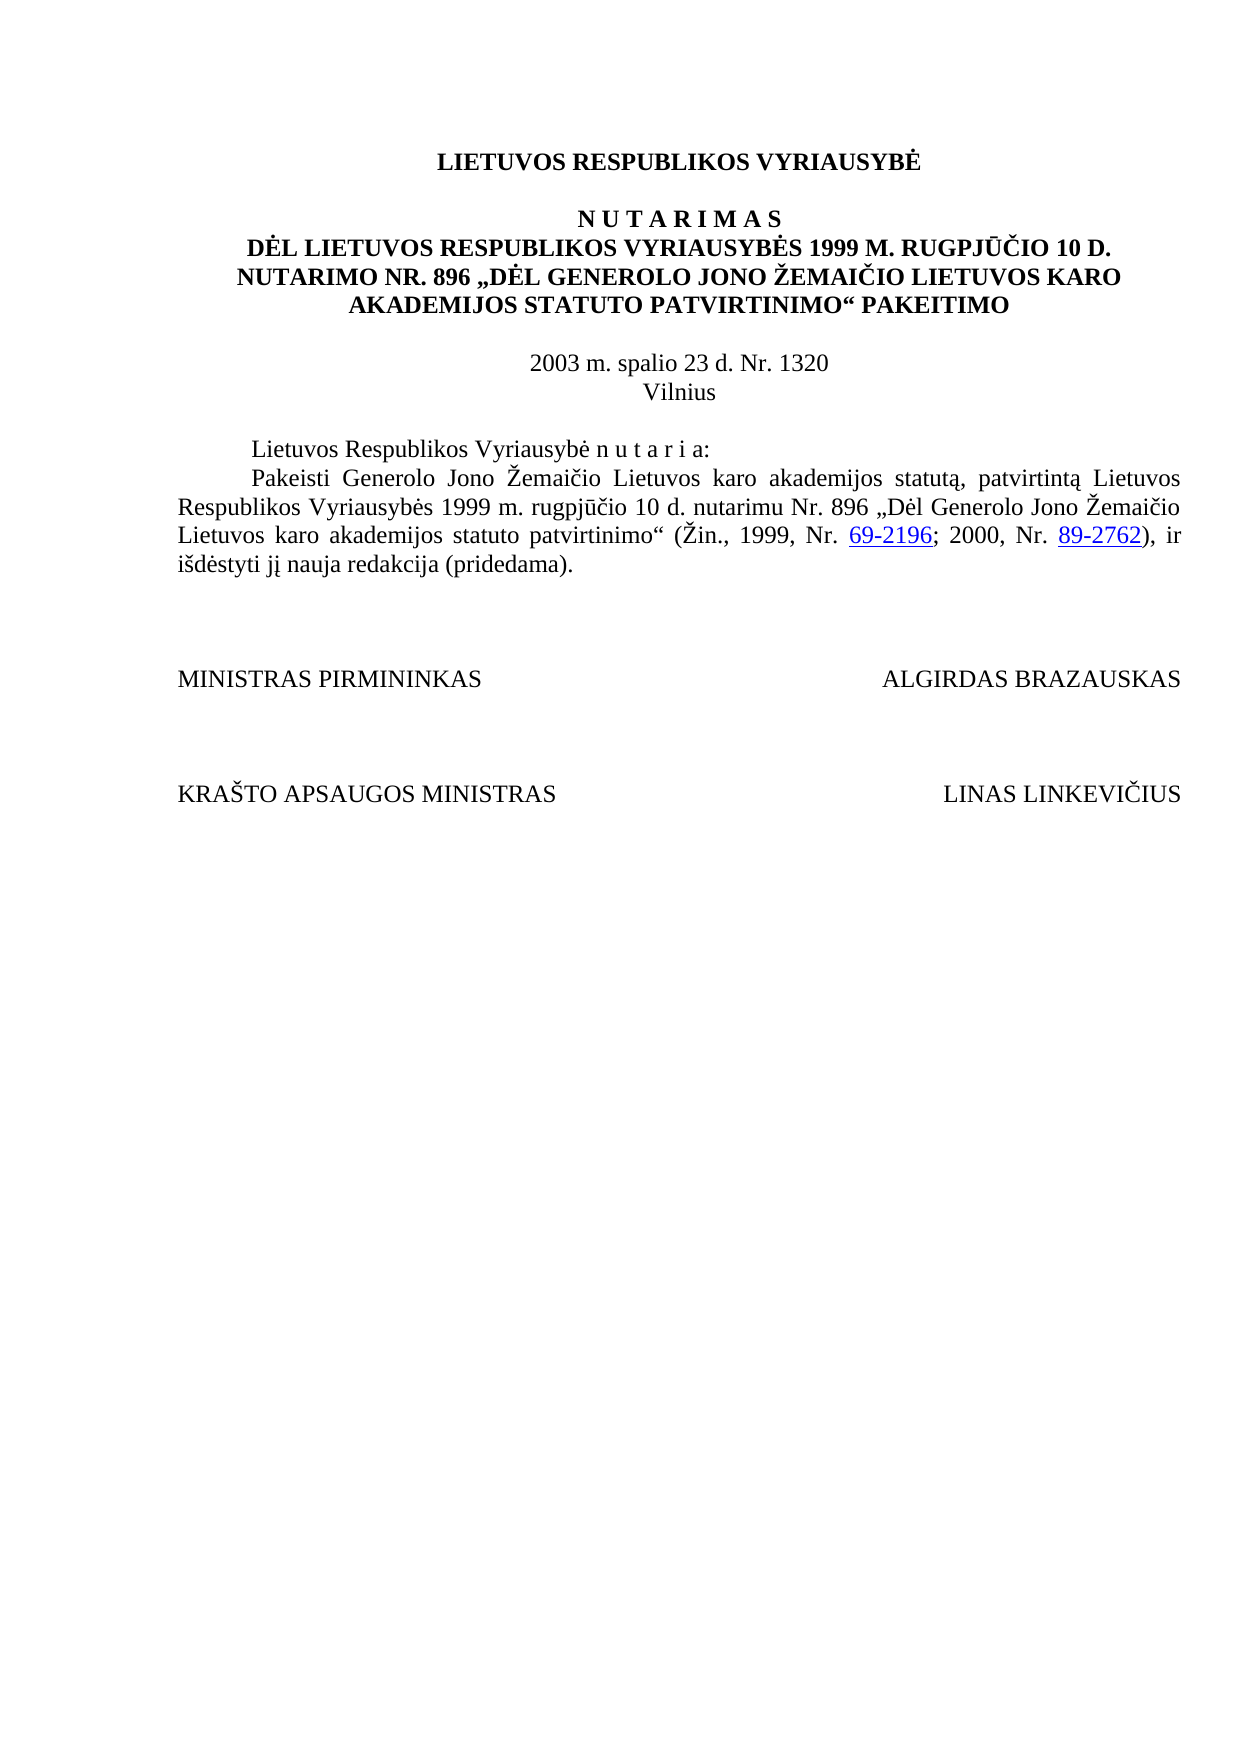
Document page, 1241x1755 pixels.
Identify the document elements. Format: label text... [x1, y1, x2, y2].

text N U T A R I M A S [177, 204, 1181, 233]
text Vilnius [177, 377, 1181, 406]
text MINISTRAS PIRMININKAS ALGIRDAS BRAZAUSKAS [177, 664, 1181, 693]
text Pakeisti Generolo Jono Žemaičio Lietuvos karo akademijos statutą, patvirtintą Lietuvos Respublikos Vyriausybės 1999 m. rugpjūčio 10 d. nutarimu Nr. 896 „Dėl Generolo Jono Žemaičio Lietuvos karo akademijos statuto patvirtinimo“ (Žin., 1999, Nr. 69-2196; 2000, Nr. 89-2762), ir išdėstyti jį nauja redakcija (pridedama). [177, 463, 1181, 578]
text DĖL LIETUVOS RESPUBLIKOS VYRIAUSYBĖS 1999 M. RUGPJŪČIO 10 D. NUTARIMO NR. 896 „DĖL GENEROLO JONO ŽEMAIČIO LIETUVOS KARO AKADEMIJOS STATUTO PATVIRTINIMO“ PAKEITIMO [177, 233, 1181, 319]
text Lietuvos Respublikos Vyriausybė nutaria: [177, 434, 1181, 463]
text 2003 m. spalio 23 d. Nr. 1320 [177, 348, 1181, 377]
text KRAŠTO APSAUGOS MINISTRAS LINAS LINKEVIČIUS [177, 779, 1181, 808]
text LIETUVOS RESPUBLIKOS VYRIAUSYBĖ [177, 147, 1181, 176]
